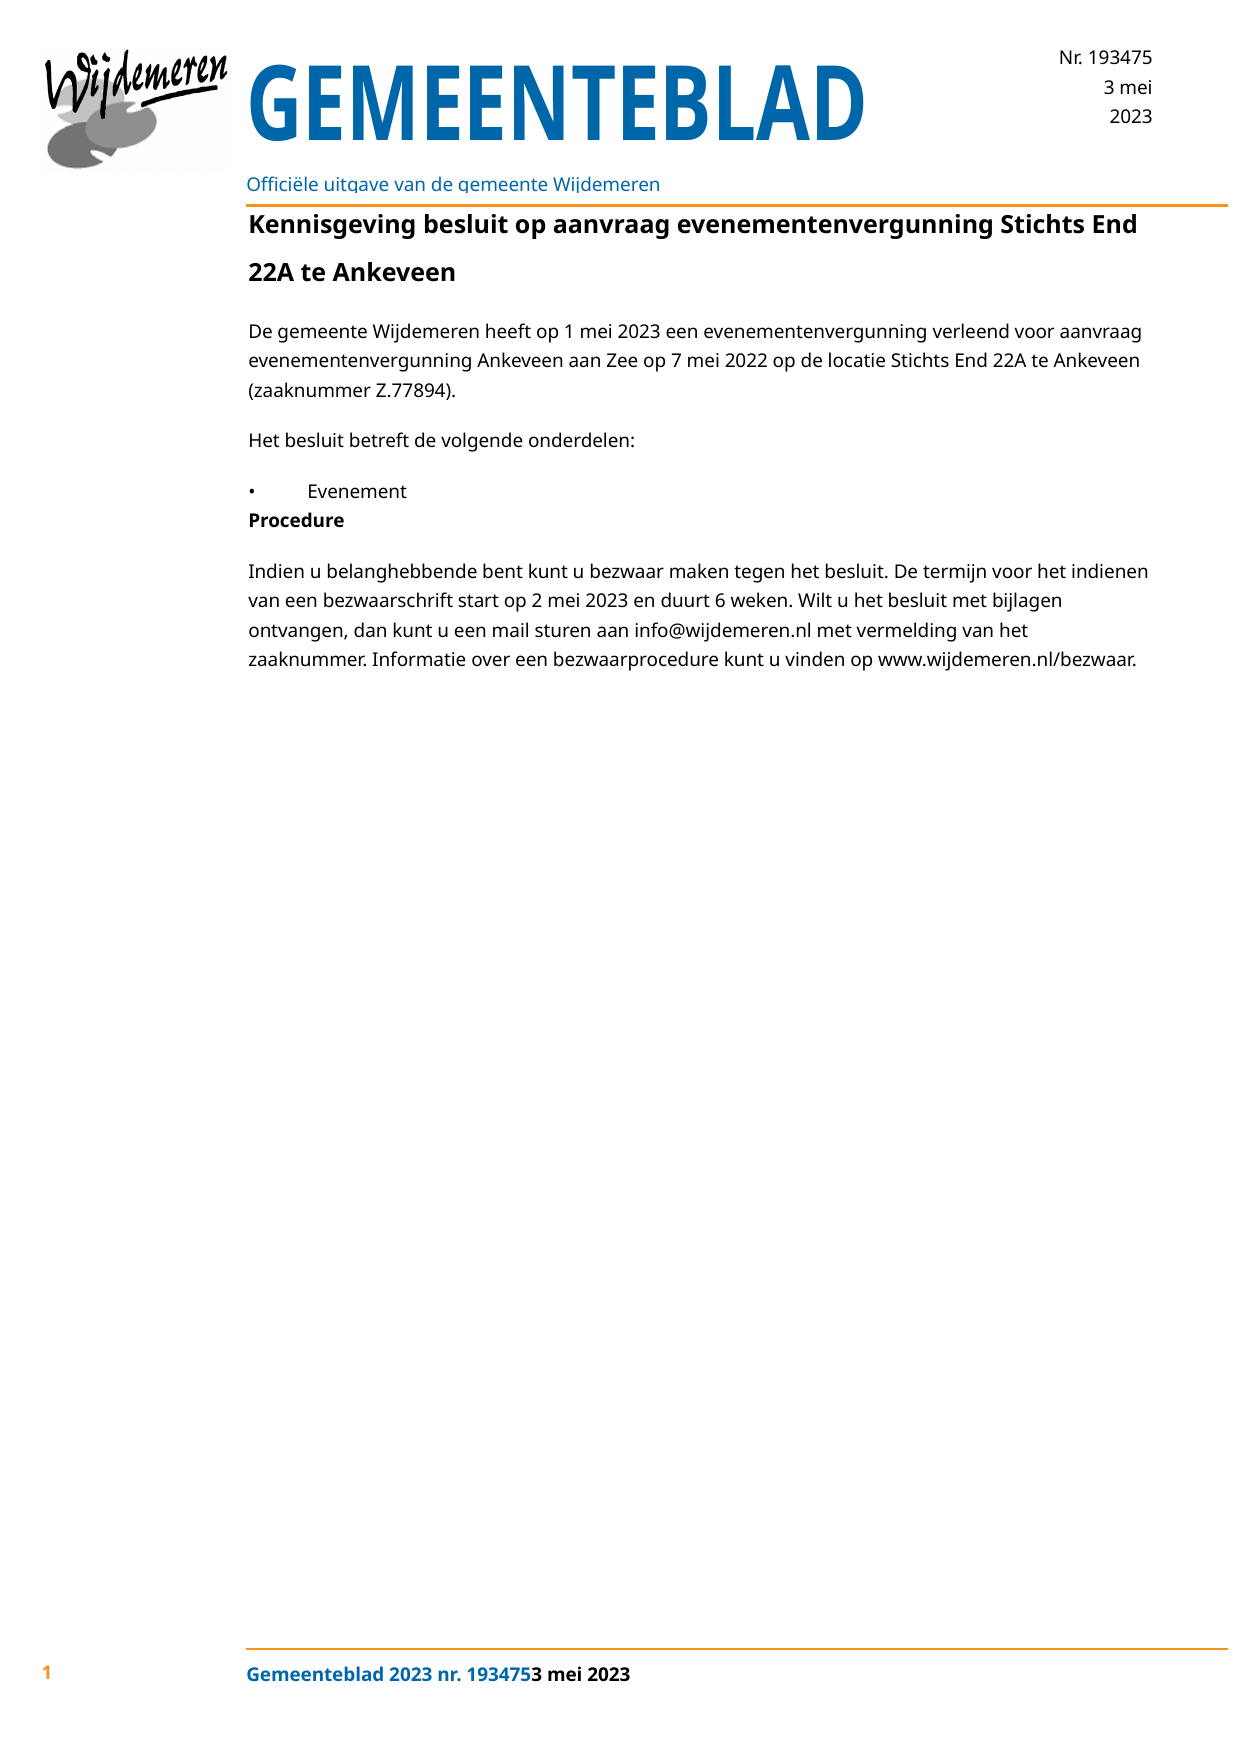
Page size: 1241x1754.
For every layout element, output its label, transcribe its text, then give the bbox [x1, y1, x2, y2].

text Indien u belanghebbende bent kunt u bezwaar maken tegen het besluit. De termijn voor het indienen van een bezwaarschrift start op 2 mei 2023 en duurt 6 weken. Wilt u het besluit met bijlagen ontvangen, dan kunt u een mail sturen aan info@wijdemeren.nl met vermelding van het zaaknummer. Informatie over een bezwaarprocedure kunt u vinden op www.wijdemeren.nl/bezwaar. [248, 558, 1152, 672]
text Kennisgeving besluit op aanvraag evenementenvergunning Stichts End 22A te Ankeveen [248, 207, 1152, 288]
picture [41, 47, 231, 172]
text De gemeente Wijdemeren heeft op 1 mei 2023 een evenementenvergunning verleend voor aanvraag evenementenvergunning Ankeveen aan Zee op 7 mei 2022 op de locatie Stichts End 22A te Ankeveen (zaaknummer Z.77894). [248, 318, 1152, 403]
list Evenement [248, 478, 1152, 504]
text Procedure [248, 507, 1152, 533]
text Het besluit betreft de volgende onderdelen: [248, 427, 1152, 453]
